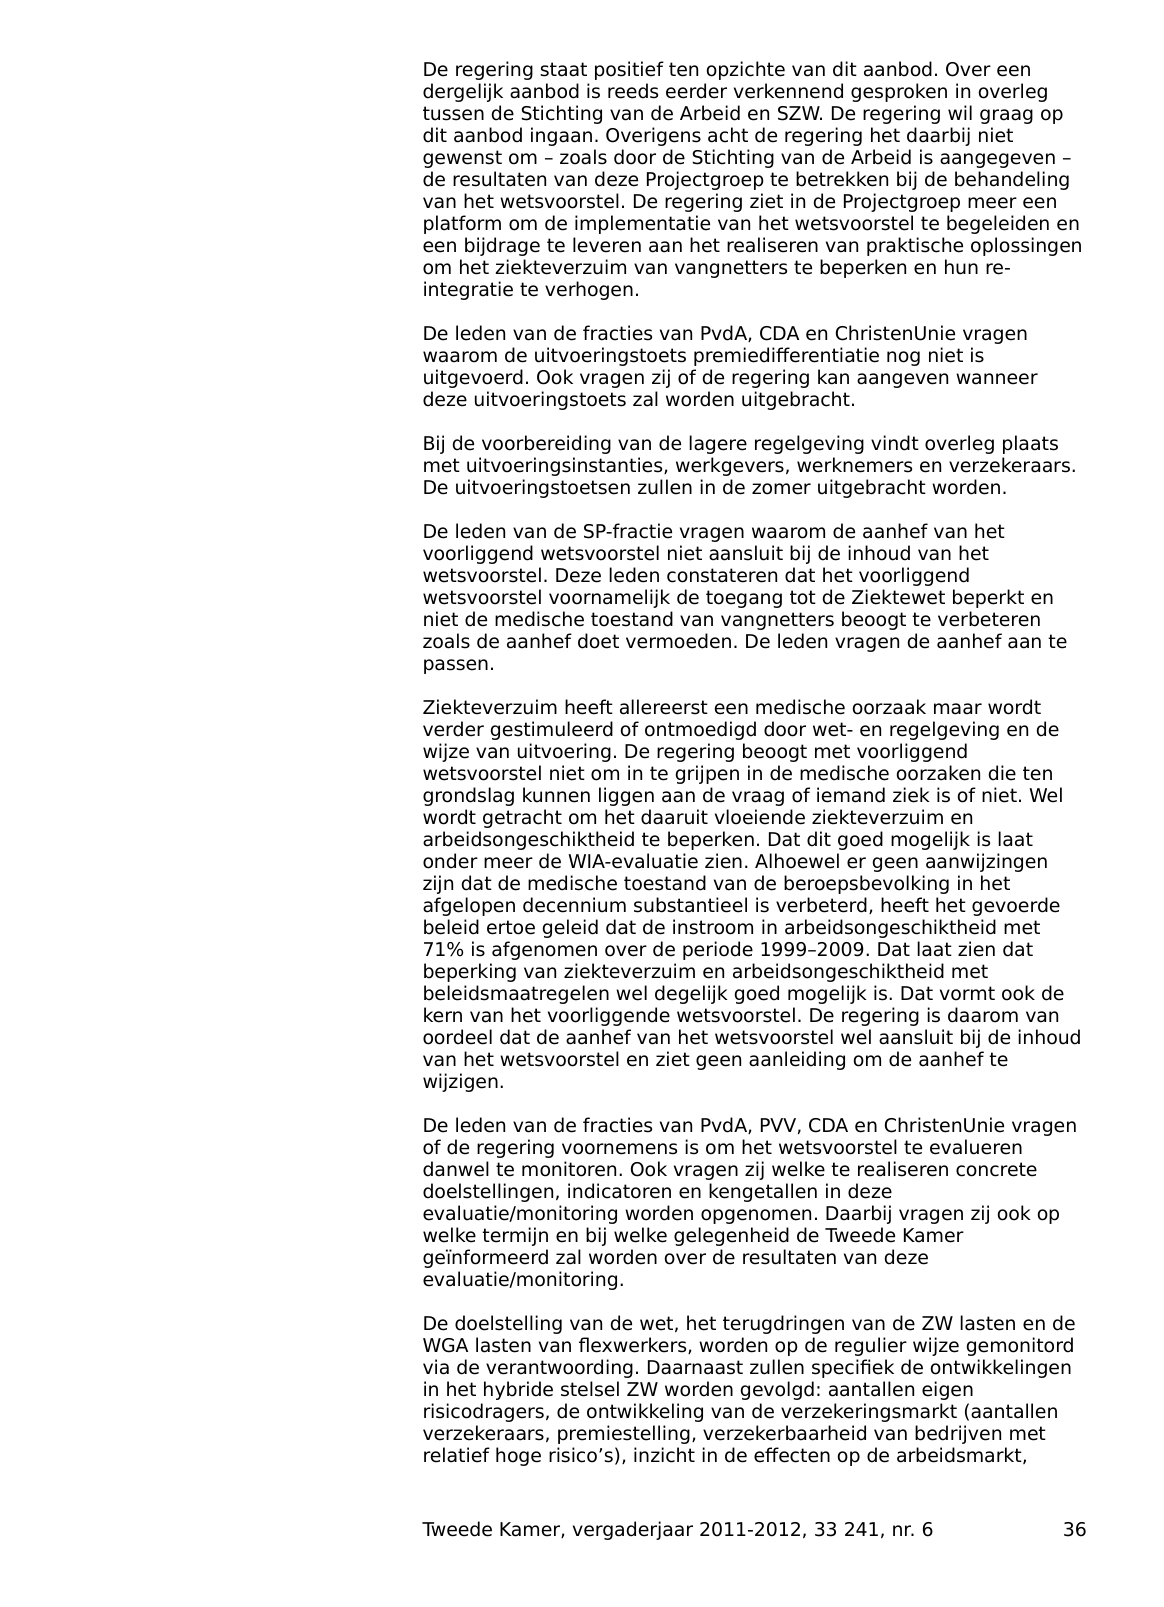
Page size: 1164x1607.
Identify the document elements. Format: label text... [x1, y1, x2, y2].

text De leden van de fracties van PvdA, PVV, CDA en ChristenUnie vragen of de regering voornemens is om het wetsvoorstel te evalueren danwel te monitoren. Ook vragen zij welke te realiseren concrete doelstellingen, indicatoren en kengetallen in deze evaluatie/monitoring worden opgenomen. Daarbij vragen zij ook op welke termijn en bij welke gelegenheid de Tweede Kamer geïnformeerd zal worden over de resultaten van deze evaluatie/monitoring. [422, 1115, 1087, 1291]
text Ziekteverzuim heeft allereerst een medische oorzaak maar wordt verder gestimuleerd of ontmoedigd door wet- en regelgeving en de wijze van uitvoering. De regering beoogt met voorliggend wetsvoorstel niet om in te grijpen in de medische oorzaken die ten grondslag kunnen liggen aan de vraag of iemand ziek is of niet. Wel wordt getracht om het daaruit vloeiende ziekteverzuim en arbeidsongeschiktheid te beperken. Dat dit goed mogelijk is laat onder meer de WIA-evaluatie zien. Alhoewel er geen aanwijzingen zijn dat de medische toestand van de beroepsbevolking in het afgelopen decennium substantieel is verbeterd, heeft het gevoerde beleid ertoe geleid dat de instroom in arbeidsongeschiktheid met 71% is afgenomen over de periode 1999–2009. Dat laat zien dat beperking van ziekteverzuim en arbeidsongeschiktheid met beleidsmaatregelen wel degelijk goed mogelijk is. Dat vormt ook de kern van het voorliggende wetsvoorstel. De regering is daarom van oordeel dat de aanhef van het wetsvoorstel wel aansluit bij de inhoud van het wetsvoorstel en ziet geen aanleiding om de aanhef te wijzigen. [422, 697, 1087, 1093]
text De leden van de fracties van PvdA, CDA en ChristenUnie vragen waarom de uitvoeringstoets premiedifferentiatie nog niet is uitgevoerd. Ook vragen zij of de regering kan aangeven wanneer deze uitvoeringstoets zal worden uitgebracht. [422, 323, 1087, 411]
text De doelstelling van de wet, het terugdringen van de ZW lasten en de WGA lasten van flexwerkers, worden op de regulier wijze gemonitord via de verantwoording. Daarnaast zullen specifiek de ontwikkelingen in het hybride stelsel ZW worden gevolgd: aantallen eigen risicodragers, de ontwikkeling van de verzekeringsmarkt (aantallen verzekeraars, premiestelling, verzekerbaarheid van bedrijven met relatief hoge risico’s), inzicht in de effecten op de arbeidsmarkt, [422, 1313, 1087, 1467]
text De regering staat positief ten opzichte van dit aanbod. Over een dergelijk aanbod is reeds eerder verkennend gesproken in overleg tussen de Stichting van de Arbeid en SZW. De regering wil graag op dit aanbod ingaan. Overigens acht de regering het daarbij niet gewenst om – zoals door de Stichting van de Arbeid is aangegeven – de resultaten van deze Projectgroep te betrekken bij de behandeling van het wetsvoorstel. De regering ziet in de Projectgroep meer een platform om de implementatie van het wetsvoorstel te begeleiden en een bijdrage te leveren aan het realiseren van praktische oplossingen om het ziekteverzuim van vangnetters te beperken en hun re-integratie te verhogen. [422, 59, 1087, 301]
text De leden van de SP-fractie vragen waarom de aanhef van het voorliggend wetsvoorstel niet aansluit bij de inhoud van het wetsvoorstel. Deze leden constateren dat het voorliggend wetsvoorstel voornamelijk de toegang tot de Ziektewet beperkt en niet de medische toestand van vangnetters beoogt te verbeteren zoals de aanhef doet vermoeden. De leden vragen de aanhef aan te passen. [422, 521, 1087, 675]
text Bij de voorbereiding van de lagere regelgeving vindt overleg plaats met uitvoeringsinstanties, werkgevers, werknemers en verzekeraars. De uitvoeringstoetsen zullen in de zomer uitgebracht worden. [422, 433, 1087, 499]
